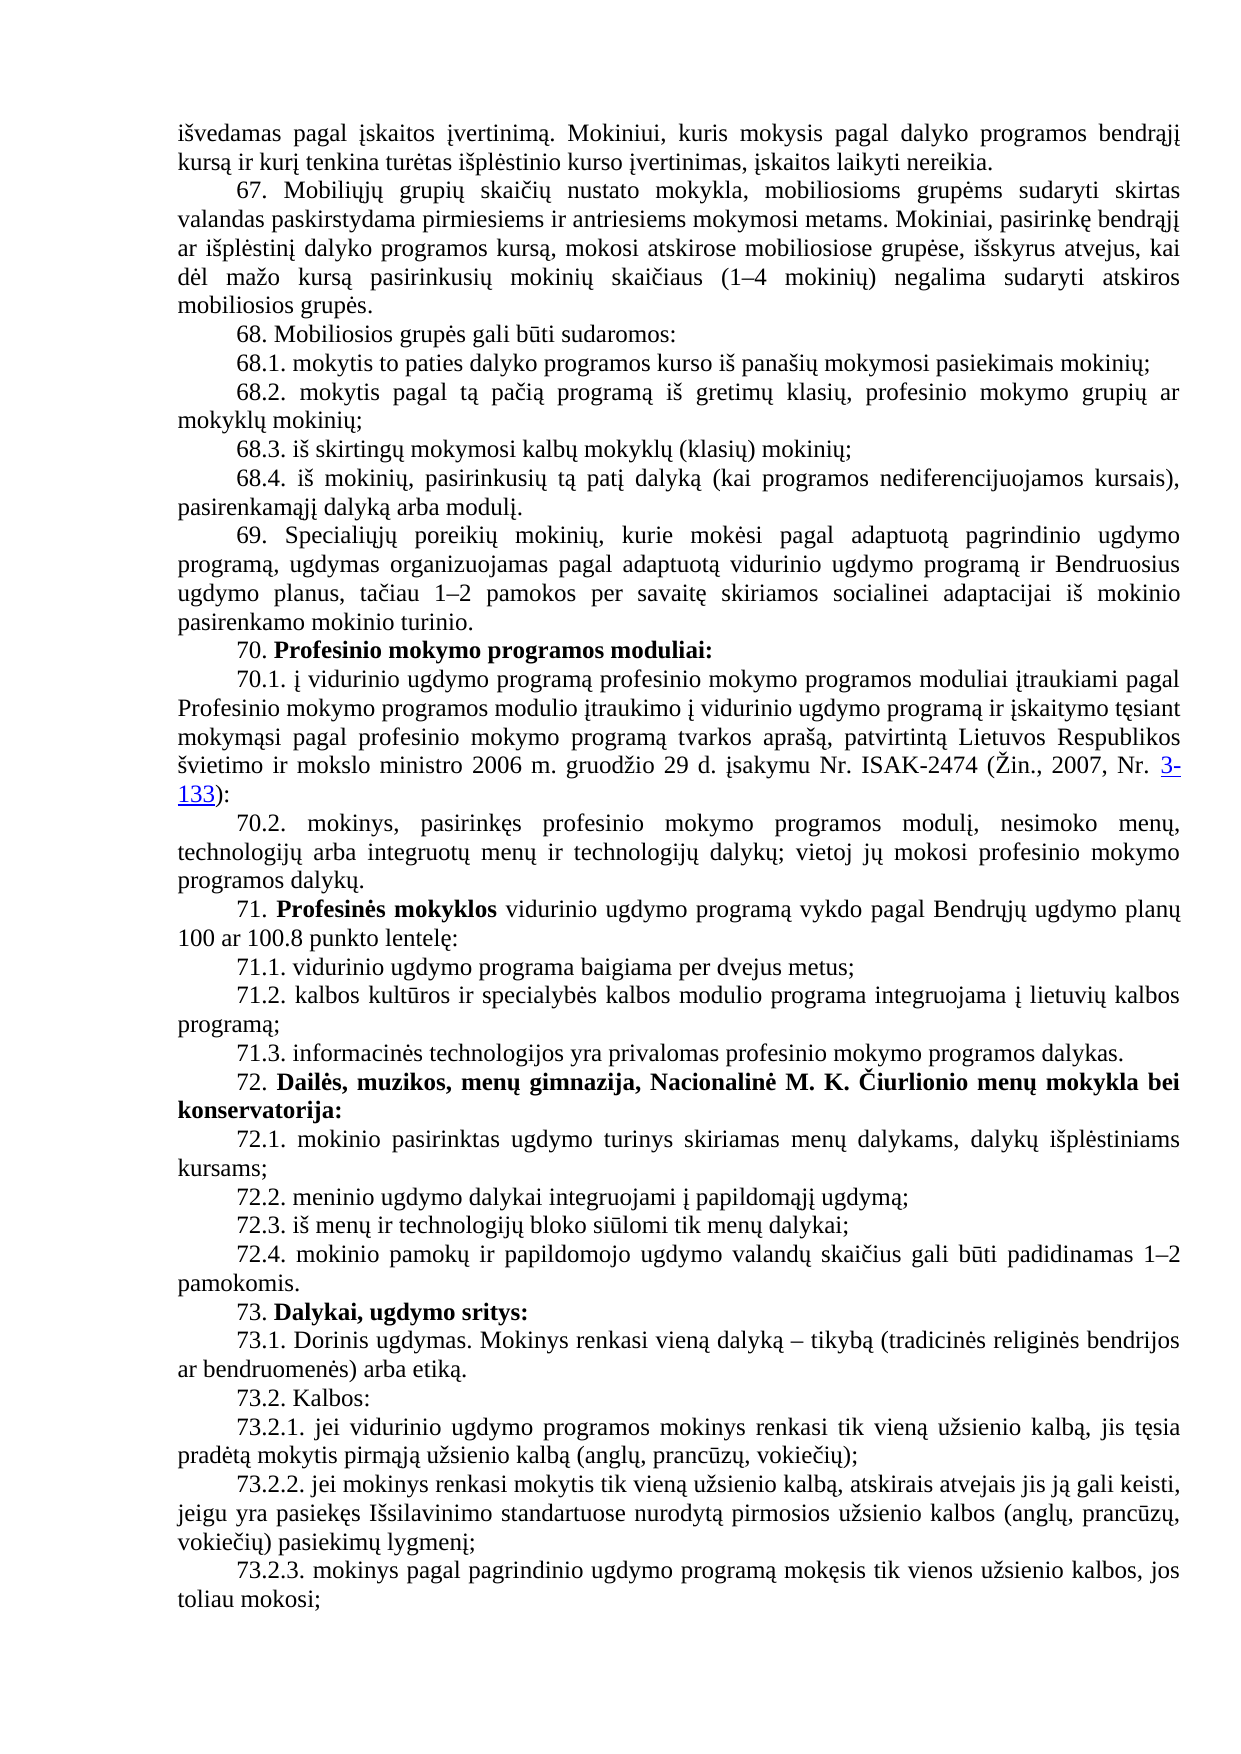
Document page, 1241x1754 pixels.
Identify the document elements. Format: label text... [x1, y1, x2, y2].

text 69. Specialiųjų poreikių mokinių, kurie mokėsi pagal adaptuotą pagrindinio ugdymo programą, ugdymas organizuojamas pagal adaptuotą vidurinio ugdymo programą ir Bendruosius ugdymo planus, tačiau 1–2 pamokos per savaitę skiriamos socialinei adaptacijai iš mokinio pasirenkamo mokinio turinio. [177, 521, 1181, 636]
text 73.2.1. jei vidurinio ugdymo programos mokinys renkasi tik vieną užsienio kalbą, jis tęsia pradėtą mokytis pirmąją užsienio kalbą (anglų, prancūzų, vokiečių); [177, 1412, 1181, 1469]
text 71.3. informacinės technologijos yra privalomas profesinio mokymo programos dalykas. [177, 1038, 1181, 1067]
text 73.1. Dorinis ugdymas. Mokinys renkasi vieną dalyką – tikybą (tradicinės religinės bendrijos ar bendruomenės) arba etiką. [177, 1326, 1181, 1383]
text 72.4. mokinio pamokų ir papildomojo ugdymo valandų skaičius gali būti padidinamas 1–2 pamokomis. [177, 1239, 1181, 1297]
text 73.2.2. jei mokinys renkasi mokytis tik vieną užsienio kalbą, atskirais atvejais jis ją gali keisti, jeigu yra pasiekęs Išsilavinimo standartuose nurodytą pirmosios užsienio kalbos (anglų, prancūzų, vokiečių) pasiekimų lygmenį; [177, 1469, 1181, 1556]
text 71.1. vidurinio ugdymo programa baigiama per dvejus metus; [177, 952, 1181, 981]
text 70.1. į vidurinio ugdymo programą profesinio mokymo programos moduliai įtraukiami pagal Profesinio mokymo programos modulio įtraukimo į vidurinio ugdymo programą ir įskaitymo tęsiant mokymąsi pagal profesinio mokymo programą tvarkos aprašą, patvirtintą Lietuvos Respublikos švietimo ir mokslo ministro 2006 m. gruodžio 29 d. įsakymu Nr. ISAK-2474 (Žin., 2007, Nr. 3-133): [177, 664, 1181, 808]
text 73.2.3. mokinys pagal pagrindinio ugdymo programą mokęsis tik vienos užsienio kalbos, jos toliau mokosi; [177, 1556, 1181, 1613]
text 72. Dailės, muzikos, menų gimnazija, Nacionalinė M. K. Čiurlionio menų mokykla bei konservatorija: [177, 1067, 1181, 1124]
text 68.2. mokytis pagal tą pačią programą iš gretimų klasių, profesinio mokymo grupių ar mokyklų mokinių; [177, 377, 1181, 434]
text 68. Mobiliosios grupės gali būti sudaromos: [177, 319, 1181, 348]
text 68.1. mokytis to paties dalyko programos kurso iš panašių mokymosi pasiekimais mokinių; [177, 348, 1181, 377]
text 72.1. mokinio pasirinktas ugdymo turinys skiriamas menų dalykams, dalykų išplėstiniams kursams; [177, 1124, 1181, 1182]
text 68.3. iš skirtingų mokymosi kalbų mokyklų (klasių) mokinių; [177, 434, 1181, 463]
text 71. Profesinės mokyklos vidurinio ugdymo programą vykdo pagal Bendrųjų ugdymo planų 100 ar 100.8 punkto lentelę: [177, 894, 1181, 952]
text išvedamas pagal įskaitos įvertinimą. Mokiniui, kuris mokysis pagal dalyko programos bendrąjį kursą ir kurį tenkina turėtas išplėstinio kurso įvertinimas, įskaitos laikyti nereikia. [177, 118, 1181, 176]
text 67. Mobiliųjų grupių skaičių nustato mokykla, mobiliosioms grupėms sudaryti skirtas valandas paskirstydama pirmiesiems ir antriesiems mokymosi metams. Mokiniai, pasirinkę bendrąjį ar išplėstinį dalyko programos kursą, mokosi atskirose mobiliosiose grupėse, išskyrus atvejus, kai dėl mažo kursą pasirinkusių mokinių skaičiaus (1–4 mokinių) negalima sudaryti atskiros mobiliosios grupės. [177, 176, 1181, 319]
text 70. Profesinio mokymo programos moduliai: [177, 636, 1181, 664]
text 73.2. Kalbos: [177, 1383, 1181, 1412]
text 68.4. iš mokinių, pasirinkusių tą patį dalyką (kai programos nediferencijuojamos kursais), pasirenkamąjį dalyką arba modulį. [177, 463, 1181, 521]
text 72.3. iš menų ir technologijų bloko siūlomi tik menų dalykai; [177, 1211, 1181, 1239]
text 70.2. mokinys, pasirinkęs profesinio mokymo programos modulį, nesimoko menų, technologijų arba integruotų menų ir technologijų dalykų; vietoj jų mokosi profesinio mokymo programos dalykų. [177, 808, 1181, 894]
text 73. Dalykai, ugdymo sritys: [177, 1297, 1181, 1326]
text 72.2. meninio ugdymo dalykai integruojami į papildomąjį ugdymą; [177, 1182, 1181, 1211]
text 71.2. kalbos kultūros ir specialybės kalbos modulio programa integruojama į lietuvių kalbos programą; [177, 981, 1181, 1038]
